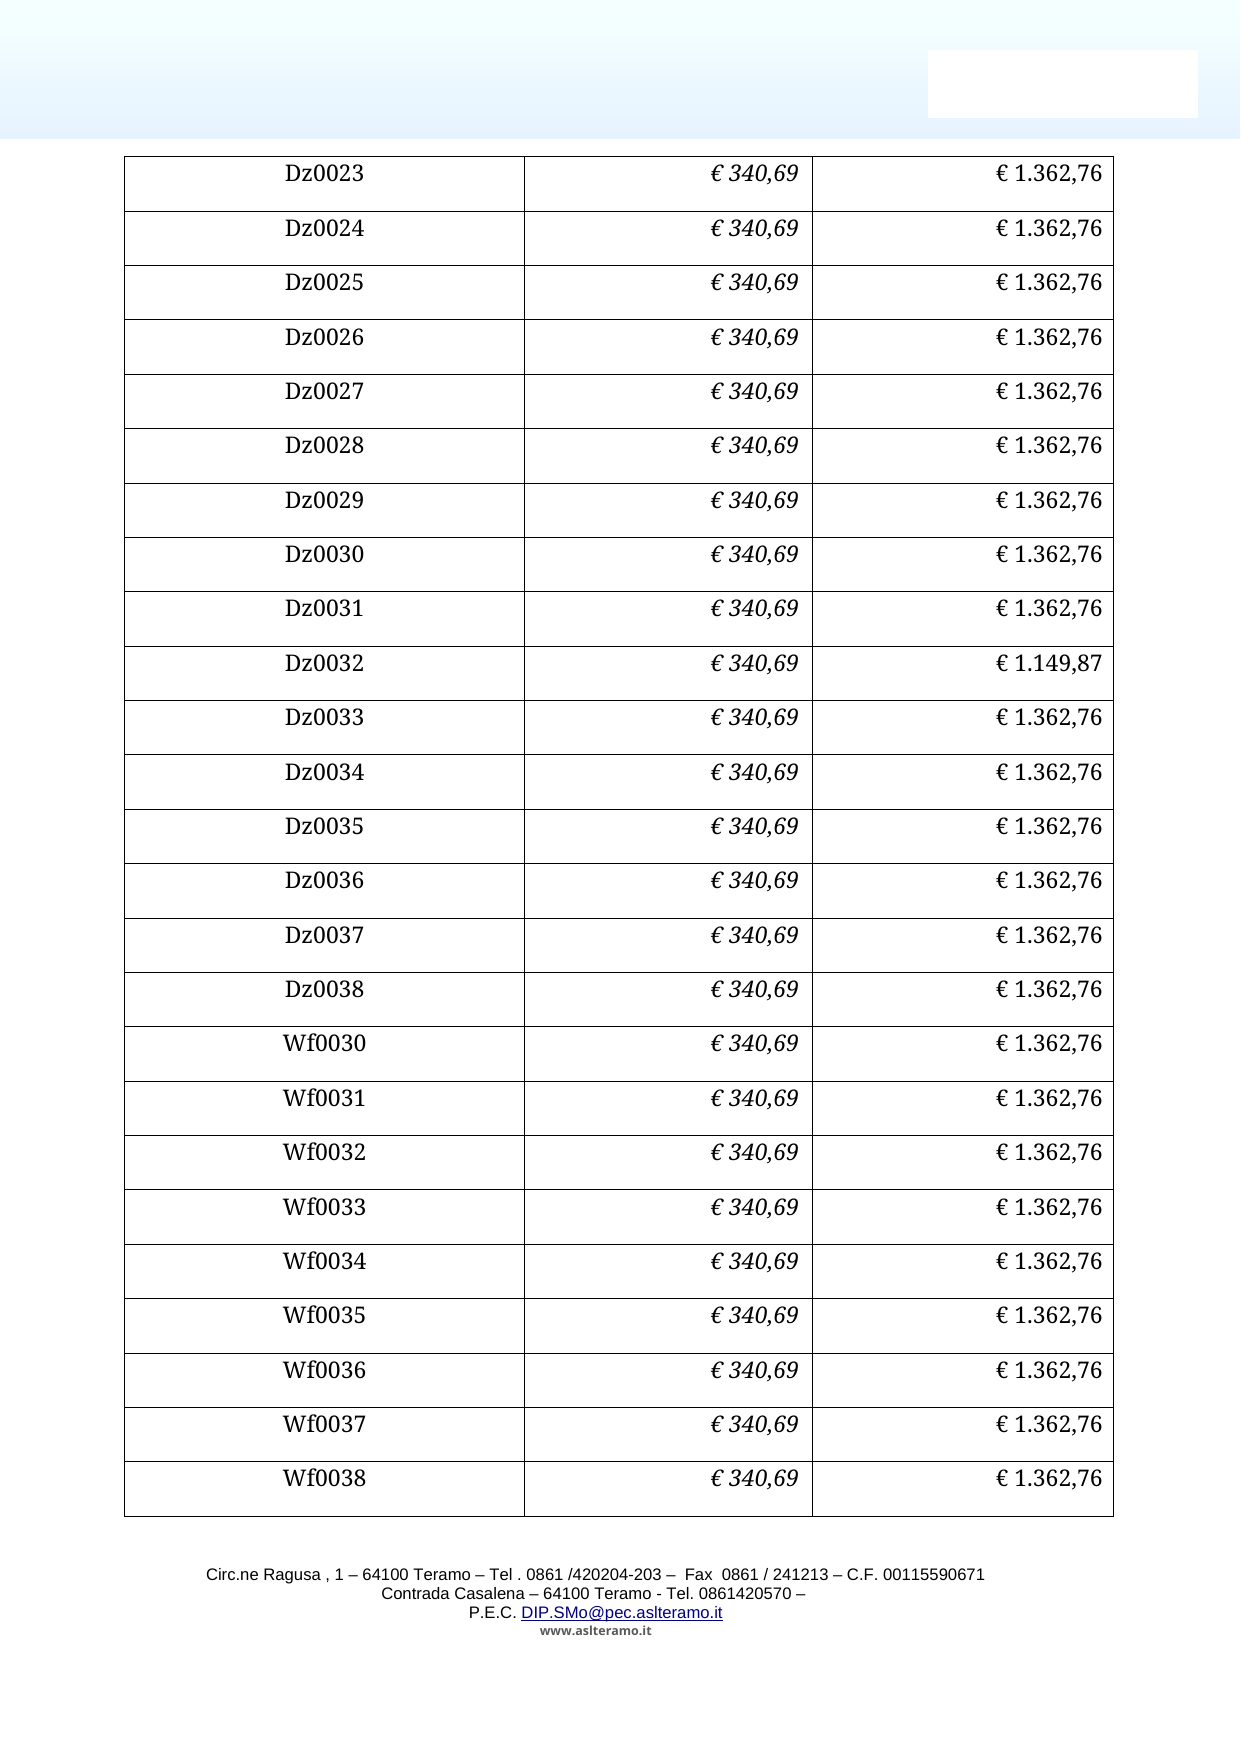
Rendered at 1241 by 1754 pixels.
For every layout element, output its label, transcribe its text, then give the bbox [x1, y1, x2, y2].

table_cell € 1.362,76 [813, 1245, 1113, 1298]
table_cell Wf0035 [125, 1299, 524, 1352]
table_cell Dz0025 [125, 266, 524, 319]
table_cell € 1.362,76 [813, 1408, 1113, 1461]
table_cell Wf0030 [125, 1027, 524, 1081]
table_cell Dz0027 [125, 375, 524, 428]
table_cell € 340,69 [525, 1408, 812, 1461]
table_cell Dz0030 [125, 538, 524, 591]
table_cell Dz0026 [125, 320, 524, 374]
table_cell € 1.362,76 [813, 266, 1113, 319]
table_cell € 340,69 [525, 1190, 812, 1244]
table_cell € 340,69 [525, 484, 812, 537]
table_cell € 340,69 [525, 1354, 812, 1407]
table_cell Wf0037 [125, 1408, 524, 1461]
table_cell € 1.362,76 [813, 1136, 1113, 1189]
table_cell € 340,69 [525, 864, 812, 917]
table_cell Dz0033 [125, 701, 524, 754]
table_cell € 1.149,87 [813, 647, 1113, 700]
table_cell € 340,69 [525, 1027, 812, 1081]
table_cell € 1.362,76 [813, 864, 1113, 917]
table_cell € 340,69 [525, 810, 812, 863]
table_cell € 1.362,76 [813, 701, 1113, 754]
table_cell € 1.362,76 [813, 1190, 1113, 1244]
table_cell € 340,69 [525, 157, 812, 211]
table_cell € 340,69 [525, 266, 812, 319]
table_cell Dz0034 [125, 755, 524, 809]
table_cell € 340,69 [525, 973, 812, 1026]
table_cell € 340,69 [525, 592, 812, 646]
table_cell € 1.362,76 [813, 375, 1113, 428]
table_cell € 340,69 [525, 320, 812, 374]
table_cell Dz0032 [125, 647, 524, 700]
table_cell € 1.362,76 [813, 212, 1113, 265]
table_cell € 1.362,76 [813, 320, 1113, 374]
table_cell Wf0033 [125, 1190, 524, 1244]
table_cell € 1.362,76 [813, 1354, 1113, 1407]
table_cell € 340,69 [525, 755, 812, 809]
table_cell € 1.362,76 [813, 538, 1113, 591]
table_cell € 340,69 [525, 1299, 812, 1352]
table_cell € 340,69 [525, 1136, 812, 1189]
table_cell Wf0032 [125, 1136, 524, 1189]
table_cell € 1.362,76 [813, 429, 1113, 482]
table_cell Dz0037 [125, 919, 524, 972]
table_cell Dz0036 [125, 864, 524, 917]
table_cell € 340,69 [525, 701, 812, 754]
table_cell € 1.362,76 [813, 1299, 1113, 1352]
table_cell Dz0028 [125, 429, 524, 482]
table_cell € 340,69 [525, 1082, 812, 1135]
table_cell € 1.362,76 [813, 755, 1113, 809]
table_cell € 1.362,76 [813, 157, 1113, 211]
table_cell € 340,69 [525, 919, 812, 972]
table_cell € 340,69 [525, 1245, 812, 1298]
table_cell € 1.362,76 [813, 1462, 1113, 1516]
table_cell € 1.362,76 [813, 592, 1113, 646]
table_cell Dz0038 [125, 973, 524, 1026]
table_cell € 340,69 [525, 1462, 812, 1516]
table_cell € 340,69 [525, 375, 812, 428]
table_cell Wf0034 [125, 1245, 524, 1298]
table_cell Wf0036 [125, 1354, 524, 1407]
table_cell Dz0024 [125, 212, 524, 265]
table_cell € 340,69 [525, 538, 812, 591]
table_cell € 340,69 [525, 212, 812, 265]
table_cell Dz0035 [125, 810, 524, 863]
table_cell € 1.362,76 [813, 973, 1113, 1026]
table_cell Dz0023 [125, 157, 524, 211]
table_cell € 1.362,76 [813, 484, 1113, 537]
table_cell € 1.362,76 [813, 810, 1113, 863]
table_cell Wf0031 [125, 1082, 524, 1135]
table_cell € 1.362,76 [813, 1027, 1113, 1081]
table_cell Dz0031 [125, 592, 524, 646]
table_cell € 1.362,76 [813, 1082, 1113, 1135]
table_cell Dz0029 [125, 484, 524, 537]
table_cell € 340,69 [525, 429, 812, 482]
table_cell € 340,69 [525, 647, 812, 700]
table_cell Wf0038 [125, 1462, 524, 1516]
table_cell € 1.362,76 [813, 919, 1113, 972]
